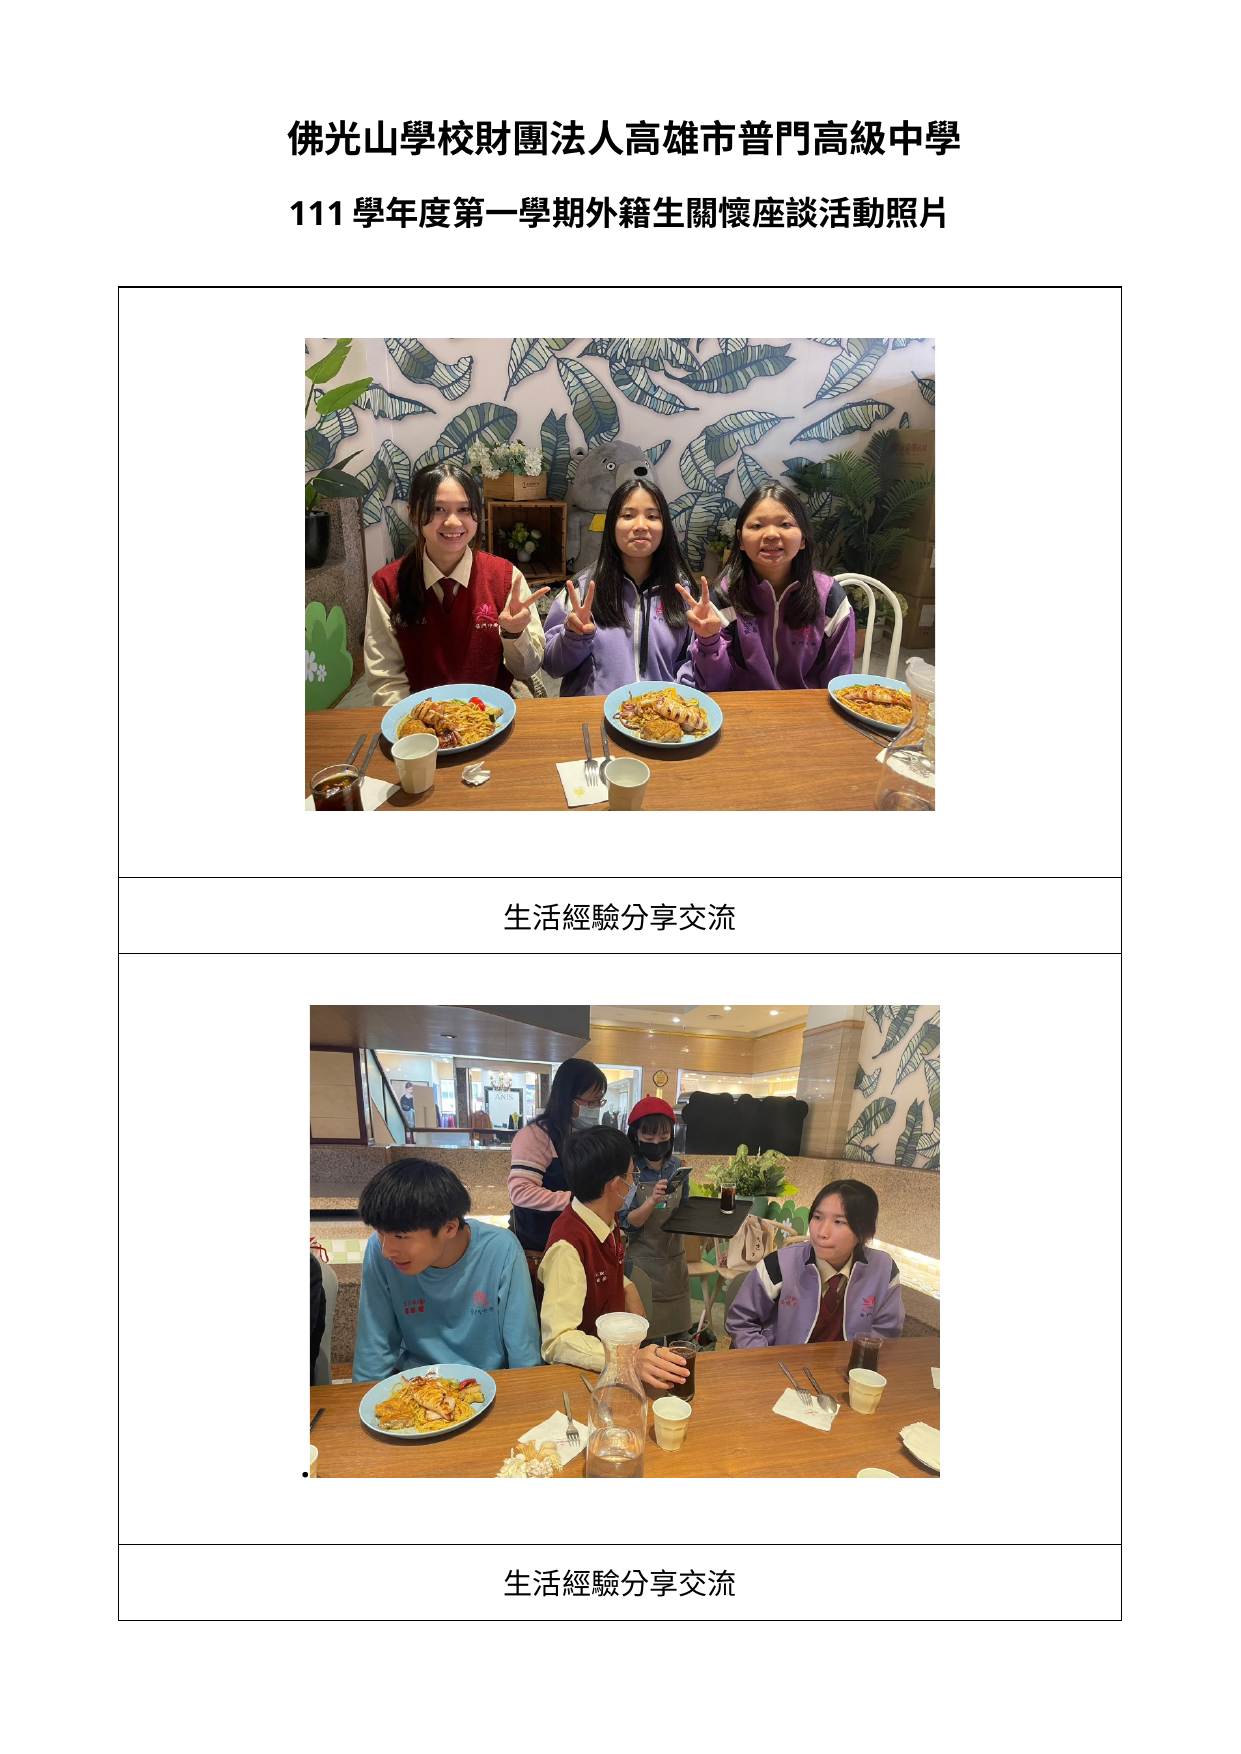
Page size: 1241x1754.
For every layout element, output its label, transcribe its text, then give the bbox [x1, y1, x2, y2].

picture [305, 338, 936, 811]
table_cell 生活經驗分享交流 [119, 1545, 1121, 1619]
picture [309, 1005, 940, 1478]
text 111學年度第一學期外籍生關懷座談活動照片 [118, 174, 1122, 249]
table_cell . [119, 954, 1121, 1543]
table_cell 生活經驗分享交流 [119, 878, 1121, 953]
table_header [119, 288, 1121, 877]
text 佛光山學校財團法人高雄市普門高級中學 [118, 99, 1122, 174]
